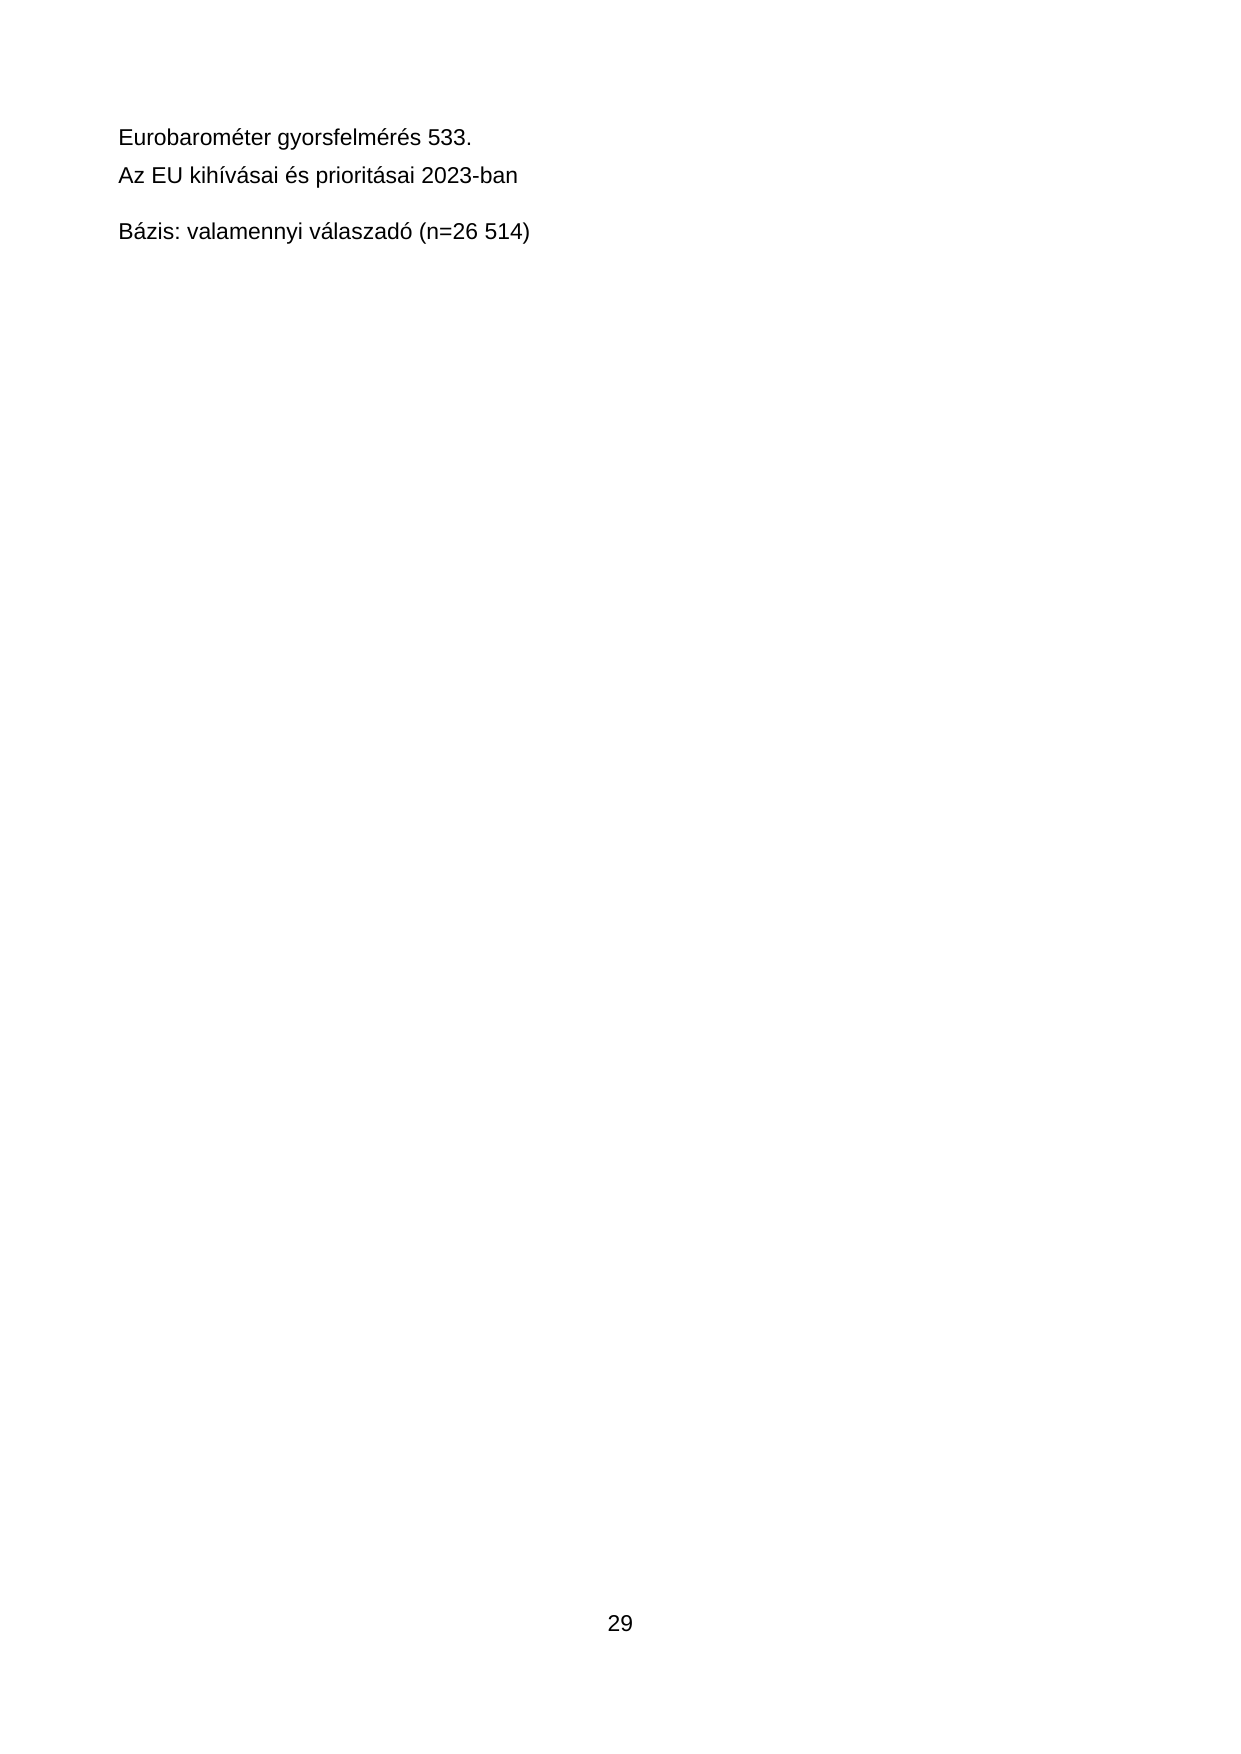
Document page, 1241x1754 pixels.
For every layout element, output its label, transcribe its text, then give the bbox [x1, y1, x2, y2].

text Bázis: valamennyi válaszadó (n=26 514) [118, 218, 1122, 244]
